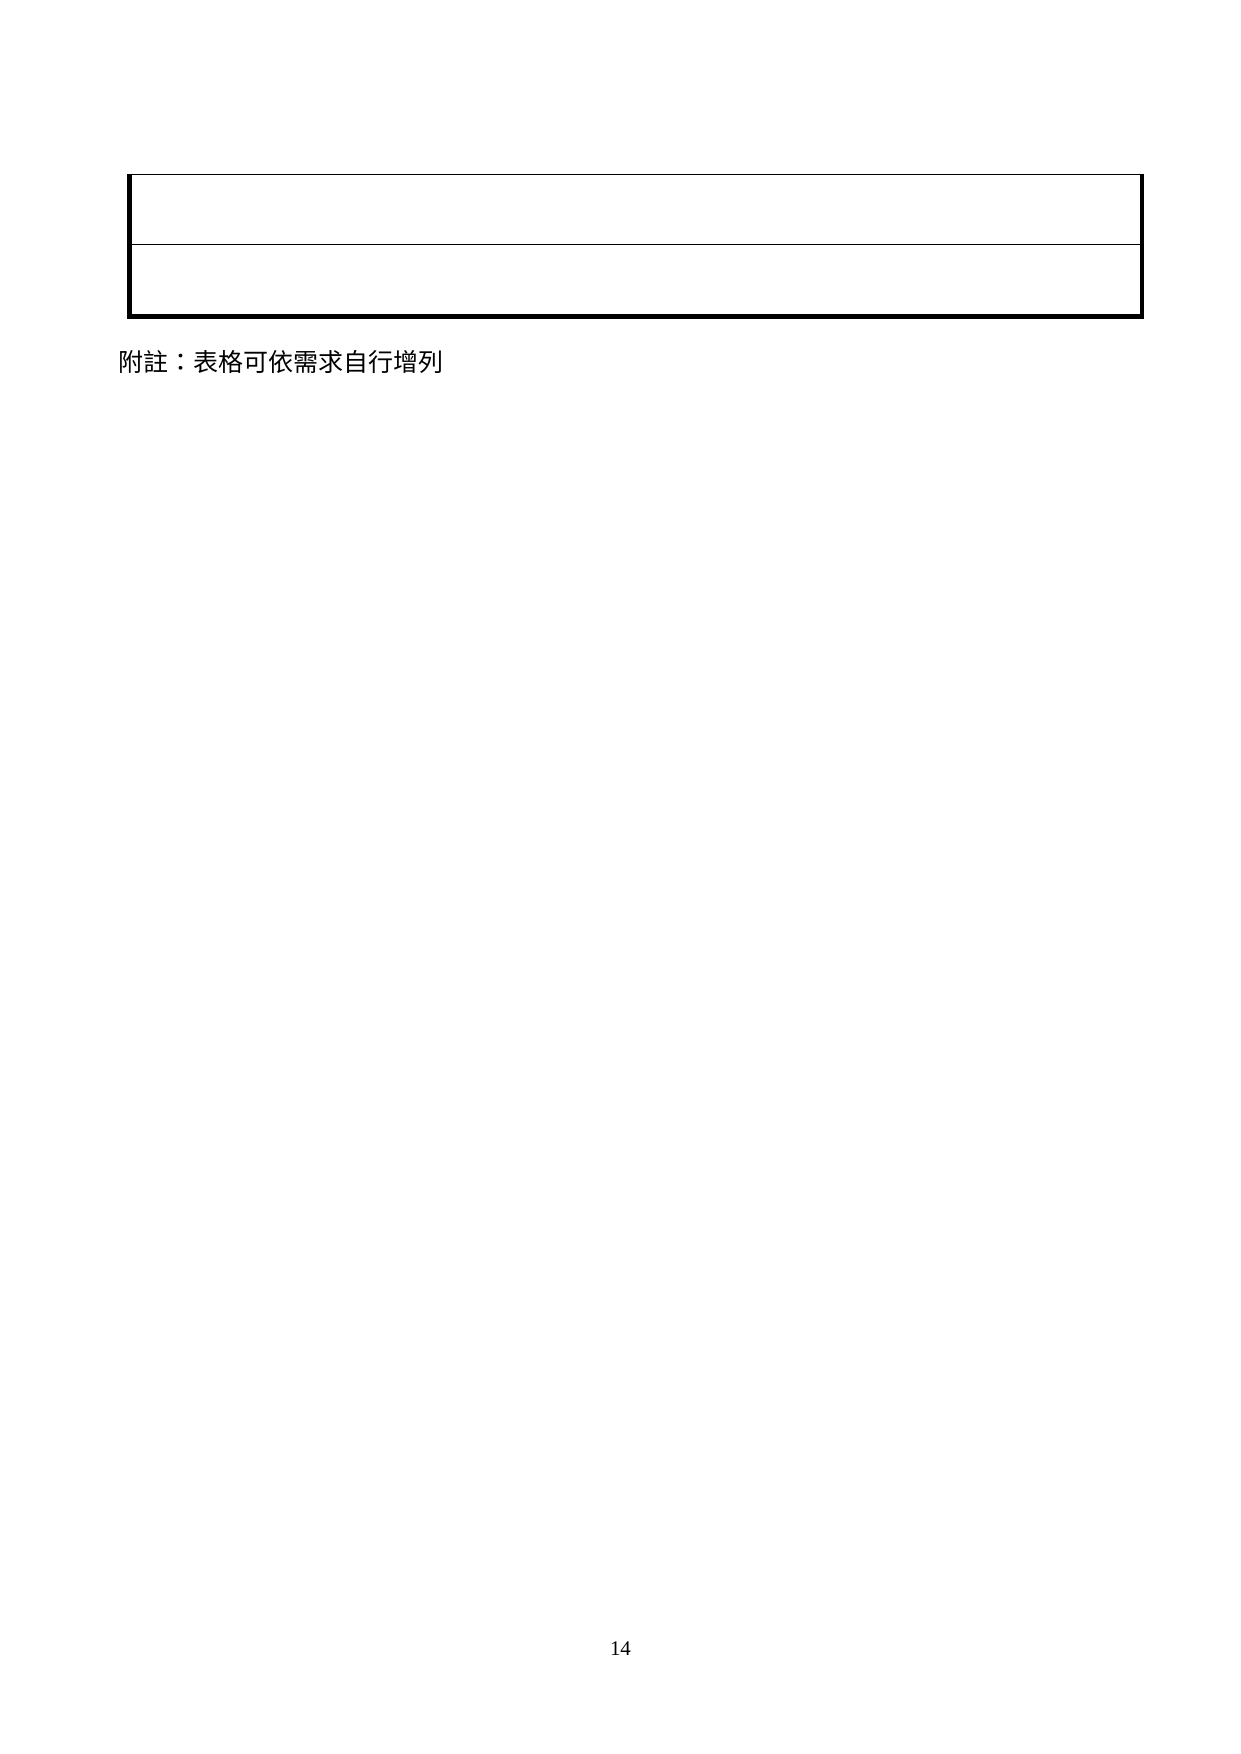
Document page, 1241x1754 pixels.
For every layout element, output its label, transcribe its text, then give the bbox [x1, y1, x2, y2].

table_cell [132, 245, 1140, 314]
table_cell [132, 175, 1140, 244]
text 附註：表格可依需求自行增列 [118, 319, 1122, 381]
